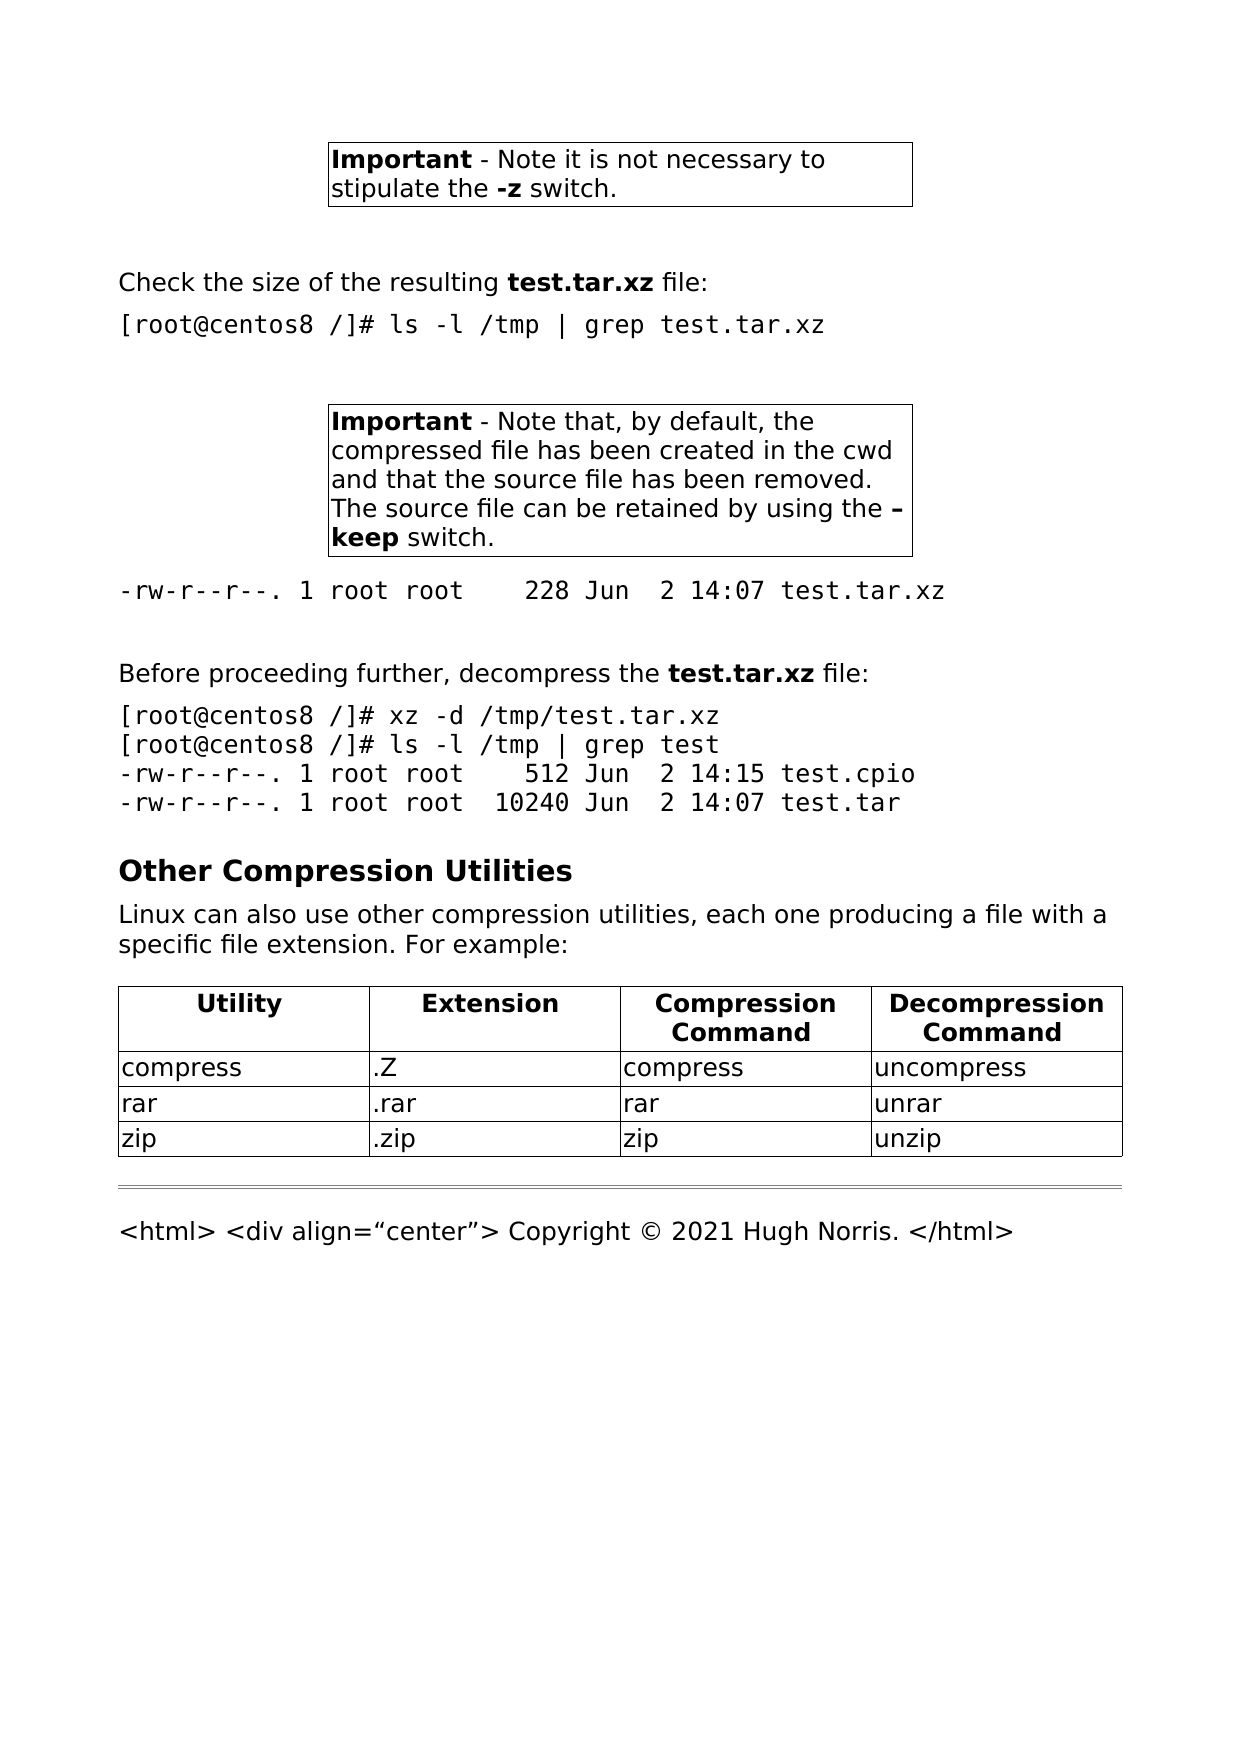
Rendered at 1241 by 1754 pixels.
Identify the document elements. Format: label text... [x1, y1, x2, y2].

text Check the size of the resulting test.tar.xz file: [118, 268, 1122, 298]
text Linux can also use other compression utilities, each one producing a file with a specific file extension. For example: [118, 901, 1122, 959]
text [root@centos8 /]# ls -l /tmp | grep test.tar.xz -rw-r--r--. 1 root root 228 Jun 2 14:07 test.tar.xz [118, 310, 1122, 606]
table_cell .zip [370, 1122, 620, 1156]
text Before proceeding further, decompress the test.tar.xz file: [118, 659, 1122, 688]
table_cell unrar [872, 1087, 1122, 1121]
table_cell compress [621, 1052, 871, 1086]
table_cell compress [119, 1052, 369, 1086]
table_cell zip [621, 1122, 871, 1156]
subtitle Other Compression Utilities [118, 854, 1122, 888]
table_cell rar [119, 1087, 369, 1121]
table_cell unzip [872, 1122, 1122, 1156]
text [root@centos8 /]# xz -d /tmp/test.tar.xz [root@centos8 /]# ls -l /tmp | grep test -rw-r--r--. 1 root root 512 Jun 2 14:15 test.cpio -rw-r--r--. 1 root root 10240 Jun 2 14:07 test.tar [118, 701, 1122, 817]
table_header Important - Note it is not necessary to stipulate the -z switch. [329, 143, 912, 206]
table_header Compression Command [621, 987, 871, 1051]
text <html> <div align=“center”> Copyright © 2021 Hugh Norris. </html> [118, 1217, 1122, 1246]
table_cell .Z [370, 1052, 620, 1086]
table_header Extension [370, 987, 620, 1051]
table_cell uncompress [872, 1052, 1122, 1086]
table_cell zip [119, 1122, 369, 1156]
table_cell rar [621, 1087, 871, 1121]
table_header Utility [119, 987, 369, 1051]
table_header Decompression Command [872, 987, 1122, 1051]
table_header Important - Note that, by default, the compressed file has been created in the cwd and that the source file has been removed. The source file can be retained by using the –keep switch. [329, 405, 912, 556]
table_cell .rar [370, 1087, 620, 1121]
